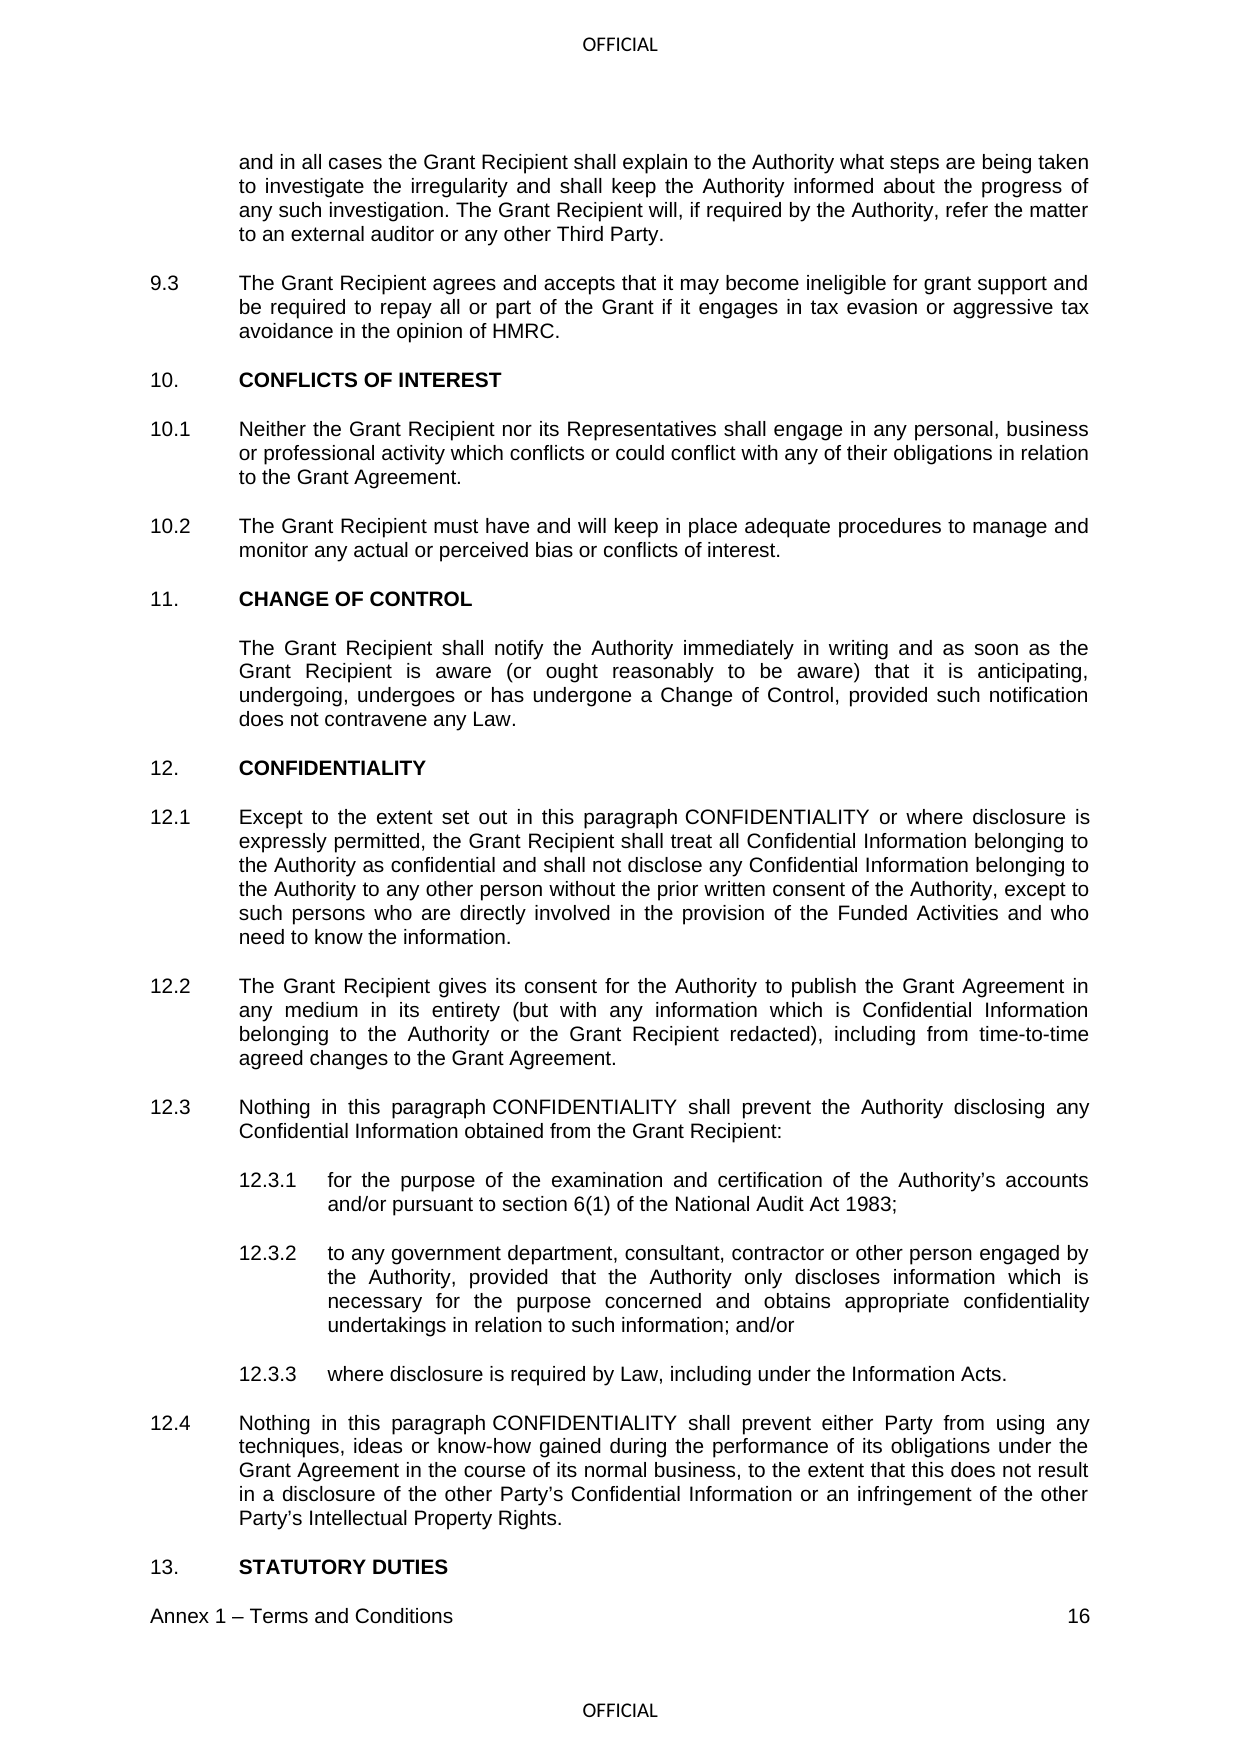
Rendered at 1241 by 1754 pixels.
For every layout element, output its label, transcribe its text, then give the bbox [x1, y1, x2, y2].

list Nothing in this paragraph 12 shall prevent either Party from using any techniques, ideas or know-how gained during the performance of its obligations under the Grant Agreement in the course of its normal business, to the extent that this does not result in a disclosure of the other Party’s Confidential Information or an infringement of the other Party’s Intellectual Property Rights. [150, 1410, 1090, 1530]
list The Grant Recipient gives its consent for the Authority to publish the Grant Agreement in any medium in its entirety (but with any information which is Confidential Information belonging to the Authority or the Grant Recipient redacted), including from time-to-time agreed changes to the Grant Agreement. [150, 974, 1090, 1070]
list for the purpose of the examination and certification of the Authority’s accounts and/or pursuant to section 6(1) of the National Audit Act 1983; [239, 1168, 1090, 1216]
list CONFLICTS OF INTEREST [150, 368, 1090, 392]
list The Grant Recipient agrees and accepts that it may become ineligible for grant support and be required to repay all or part of the Grant if it engages in tax evasion or aggressive tax avoidance in the opinion of HMRC. [150, 271, 1090, 343]
list where disclosure is required by Law, including under the Information Acts. [239, 1361, 1090, 1385]
list STATUTORY DUTIES [150, 1555, 1090, 1579]
list CONFIDENTIALITY [150, 756, 1090, 780]
list Neither the Grant Recipient nor its Representatives shall engage in any personal, business or professional activity which conflicts or could conflict with any of their obligations in relation to the Grant Agreement. [150, 417, 1090, 488]
list Except to the extent set out in this paragraph 12 or where disclosure is expressly permitted, the Grant Recipient shall treat all Confidential Information belonging to the Authority as confidential and shall not disclose any Confidential Information belonging to the Authority to any other person without the prior written consent of the Authority, except to such persons who are directly involved in the provision of the Funded Activities and who need to know the information. [150, 805, 1090, 949]
list Nothing in this paragraph 12 shall prevent the Authority disclosing any Confidential Information obtained from the Grant Recipient: [150, 1095, 1090, 1143]
list CHANGE OF CONTROL [150, 586, 1090, 610]
list to any government department, consultant, contractor or other person engaged by the Authority, provided that the Authority only discloses information which is necessary for the purpose concerned and obtains appropriate confidentiality undertakings in relation to such information; and/or [239, 1241, 1090, 1336]
text The Grant Recipient shall notify the Authority immediately in writing and as soon as the Grant Recipient is aware (or ought reasonably to be aware) that it is anticipating, undergoing, undergoes or has undergone a Change of Control, provided such notification does not contravene any Law. [239, 635, 1090, 731]
text and in all cases the Grant Recipient shall explain to the Authority what steps are being taken to investigate the irregularity and shall keep the Authority informed about the progress of any such investigation. The Grant Recipient will, if required by the Authority, refer the matter to an external auditor or any other Third Party. [239, 150, 1090, 246]
list The Grant Recipient must have and will keep in place adequate procedures to manage and monitor any actual or perceived bias or conflicts of interest. [150, 513, 1090, 561]
